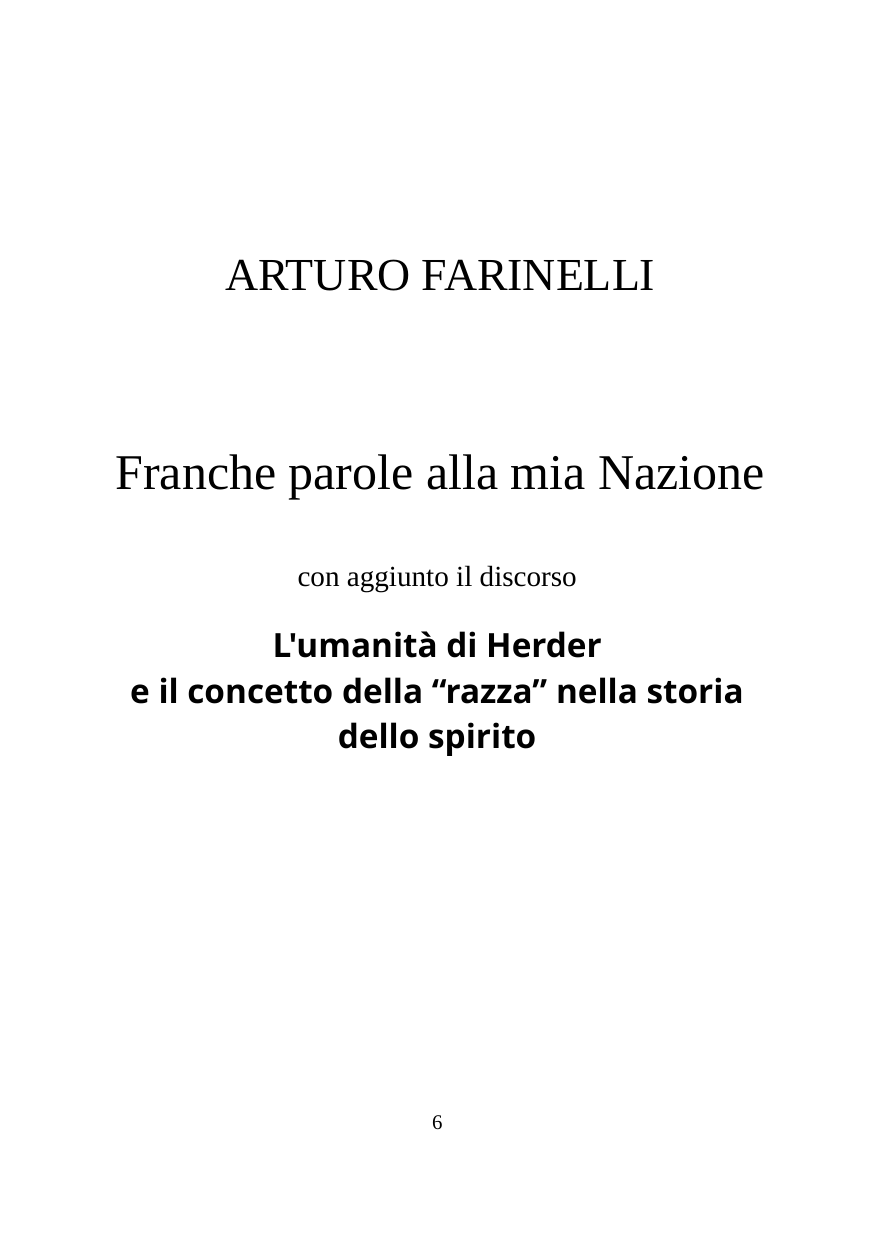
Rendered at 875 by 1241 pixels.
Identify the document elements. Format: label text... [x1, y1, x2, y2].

text Franche parole alla mia Nazione [106, 442, 768, 500]
text e il concetto della “razza” nella storia dello spirito [106, 667, 768, 758]
text ARTURO FARINELLI [106, 248, 768, 301]
text L'umanità di Herder [106, 622, 768, 667]
text con aggiunto il discorso [106, 559, 768, 593]
